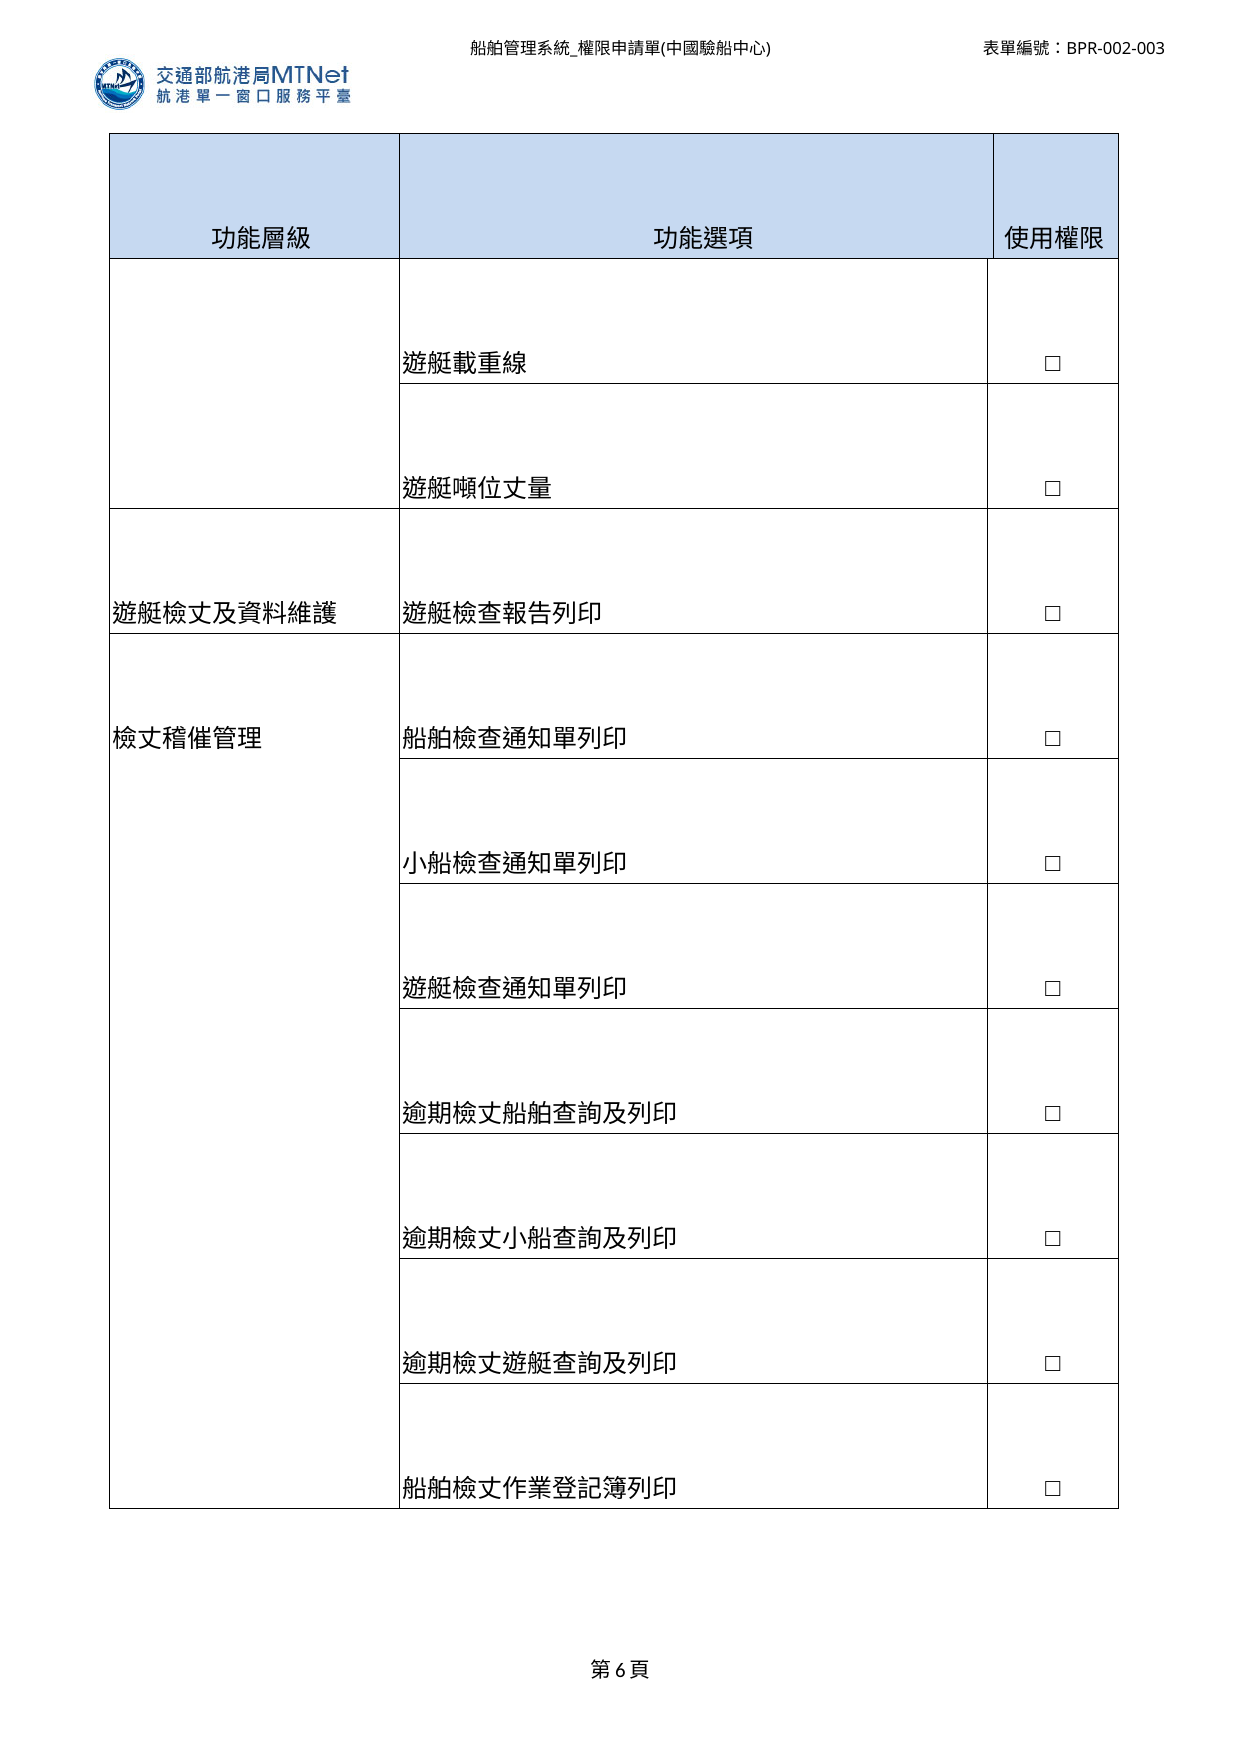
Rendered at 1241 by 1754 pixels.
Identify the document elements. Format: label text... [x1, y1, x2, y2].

table_cell 逾期檢丈遊艇查詢及列印 [400, 1259, 987, 1383]
table_cell [110, 259, 399, 508]
table_cell □ [988, 759, 1118, 883]
table_cell 檢丈稽催管理 [110, 634, 399, 1508]
table_cell 逾期檢丈船舶查詢及列印 [400, 1009, 987, 1133]
table_cell 遊艇載重線 [400, 259, 987, 383]
table_cell 遊艇噸位丈量 [400, 384, 987, 508]
table_cell 遊艇檢查通知單列印 [400, 884, 987, 1008]
table_cell 小船檢查通知單列印 [400, 759, 987, 883]
table_header 功能層級 [110, 134, 399, 258]
table_cell 船舶檢查通知單列印 [400, 634, 987, 758]
table_cell □ [988, 634, 1118, 758]
table_cell □ [988, 1384, 1118, 1508]
table_header 功能選項 [400, 134, 993, 258]
table_cell □ [988, 1259, 1118, 1383]
table_cell □ [988, 884, 1118, 1008]
table_cell 逾期檢丈小船查詢及列印 [400, 1134, 987, 1258]
table_cell 船舶檢丈作業登記簿列印 [400, 1384, 987, 1508]
table_cell □ [988, 259, 1118, 383]
table_cell □ [988, 509, 1118, 633]
table_cell □ [988, 1134, 1118, 1258]
table_header 使用權限 [994, 134, 1118, 258]
table_cell 遊艇檢查報告列印 [400, 509, 987, 633]
table_cell 遊艇檢丈及資料維護 [110, 509, 399, 633]
table_cell □ [988, 1009, 1118, 1133]
table_cell □ [988, 384, 1118, 508]
